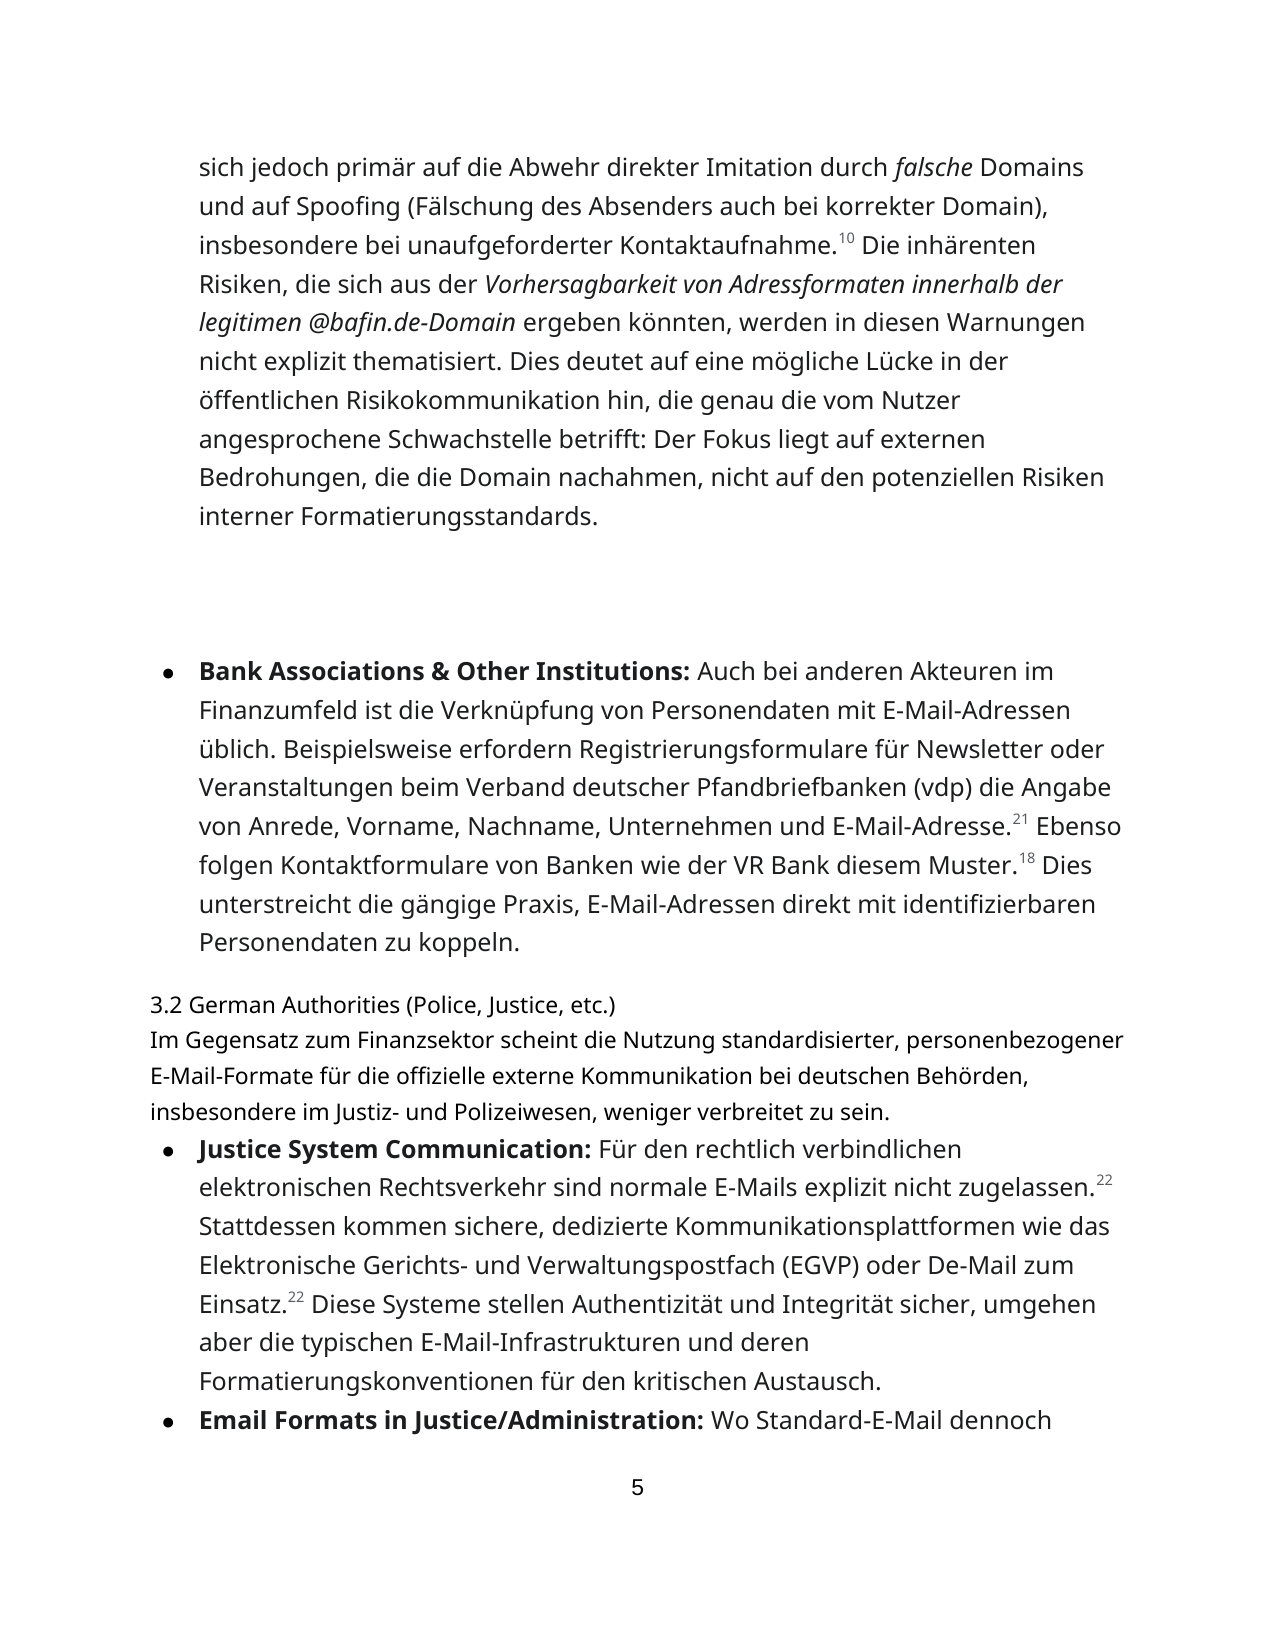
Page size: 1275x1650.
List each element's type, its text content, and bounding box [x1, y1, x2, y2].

text 3.2 German Authorities (Police, Justice, etc.) [150, 989, 1125, 1020]
text Im Gegensatz zum Finanzsektor scheint die Nutzung standardisierter, personenbezogener E-Mail-Formate für die offizielle externe Kommunikation bei deutschen Behörden, insbesondere im Justiz- und Polizeiwesen, weniger verbreitet zu sein. [150, 1024, 1125, 1127]
list sich jedoch primär auf die Abwehr direkter Imitation durch falsche Domains und auf Spoofing (Fälschung des Absenders auch bei korrekter Domain), insbesondere bei unaufgeforderter Kontaktaufnahme.10 Die inhärenten Risiken, die sich aus der Vorhersagbarkeit von Adressformaten innerhalb der legitimen @bafin.de-Domain ergeben könnten, werden in diesen Warnungen nicht explizit thematisiert. Dies deutet auf eine mögliche Lücke in der öffentlichen Risikokommunikation hin, die genau die vom Nutzer angesprochene Schwachstelle betrifft: Der Fokus liegt auf externen Bedrohungen, die die Domain nachahmen, nicht auf den potenziellen Risiken interner Formatierungsstandards. [161, 150, 1125, 533]
list Bank Associations & Other Institutions: Auch bei anderen Akteuren im Finanzumfeld ist die Verknüpfung von Personendaten mit E-Mail-Adressen üblich. Beispielsweise erfordern Registrierungsformulare für Newsletter oder Veranstaltungen beim Verband deutscher Pfandbriefbanken (vdp) die Angabe von Anrede, Vorname, Nachname, Unternehmen und E-Mail-Adresse.21 Ebenso folgen Kontaktformulare von Banken wie der VR Bank diesem Muster.18 Dies unterstreicht die gängige Praxis, E-Mail-Adressen direkt mit identifizierbaren Personendaten zu koppeln. [161, 654, 1125, 959]
list Justice System Communication: Für den rechtlich verbindlichen elektronischen Rechtsverkehr sind normale E-Mails explizit nicht zugelassen.22 Stattdessen kommen sichere, dedizierte Kommunikationsplattformen wie das Elektronische Gerichts- und Verwaltungspostfach (EGVP) oder De-Mail zum Einsatz.22 Diese Systeme stellen Authentizität und Integrität sicher, umgehen aber die typischen E-Mail-Infrastrukturen und deren Formatierungskonventionen für den kritischen Austausch. [161, 1131, 1125, 1398]
list Email Formats in Justice/Administration: Wo Standard-E-Mail dennoch [161, 1402, 1125, 1437]
